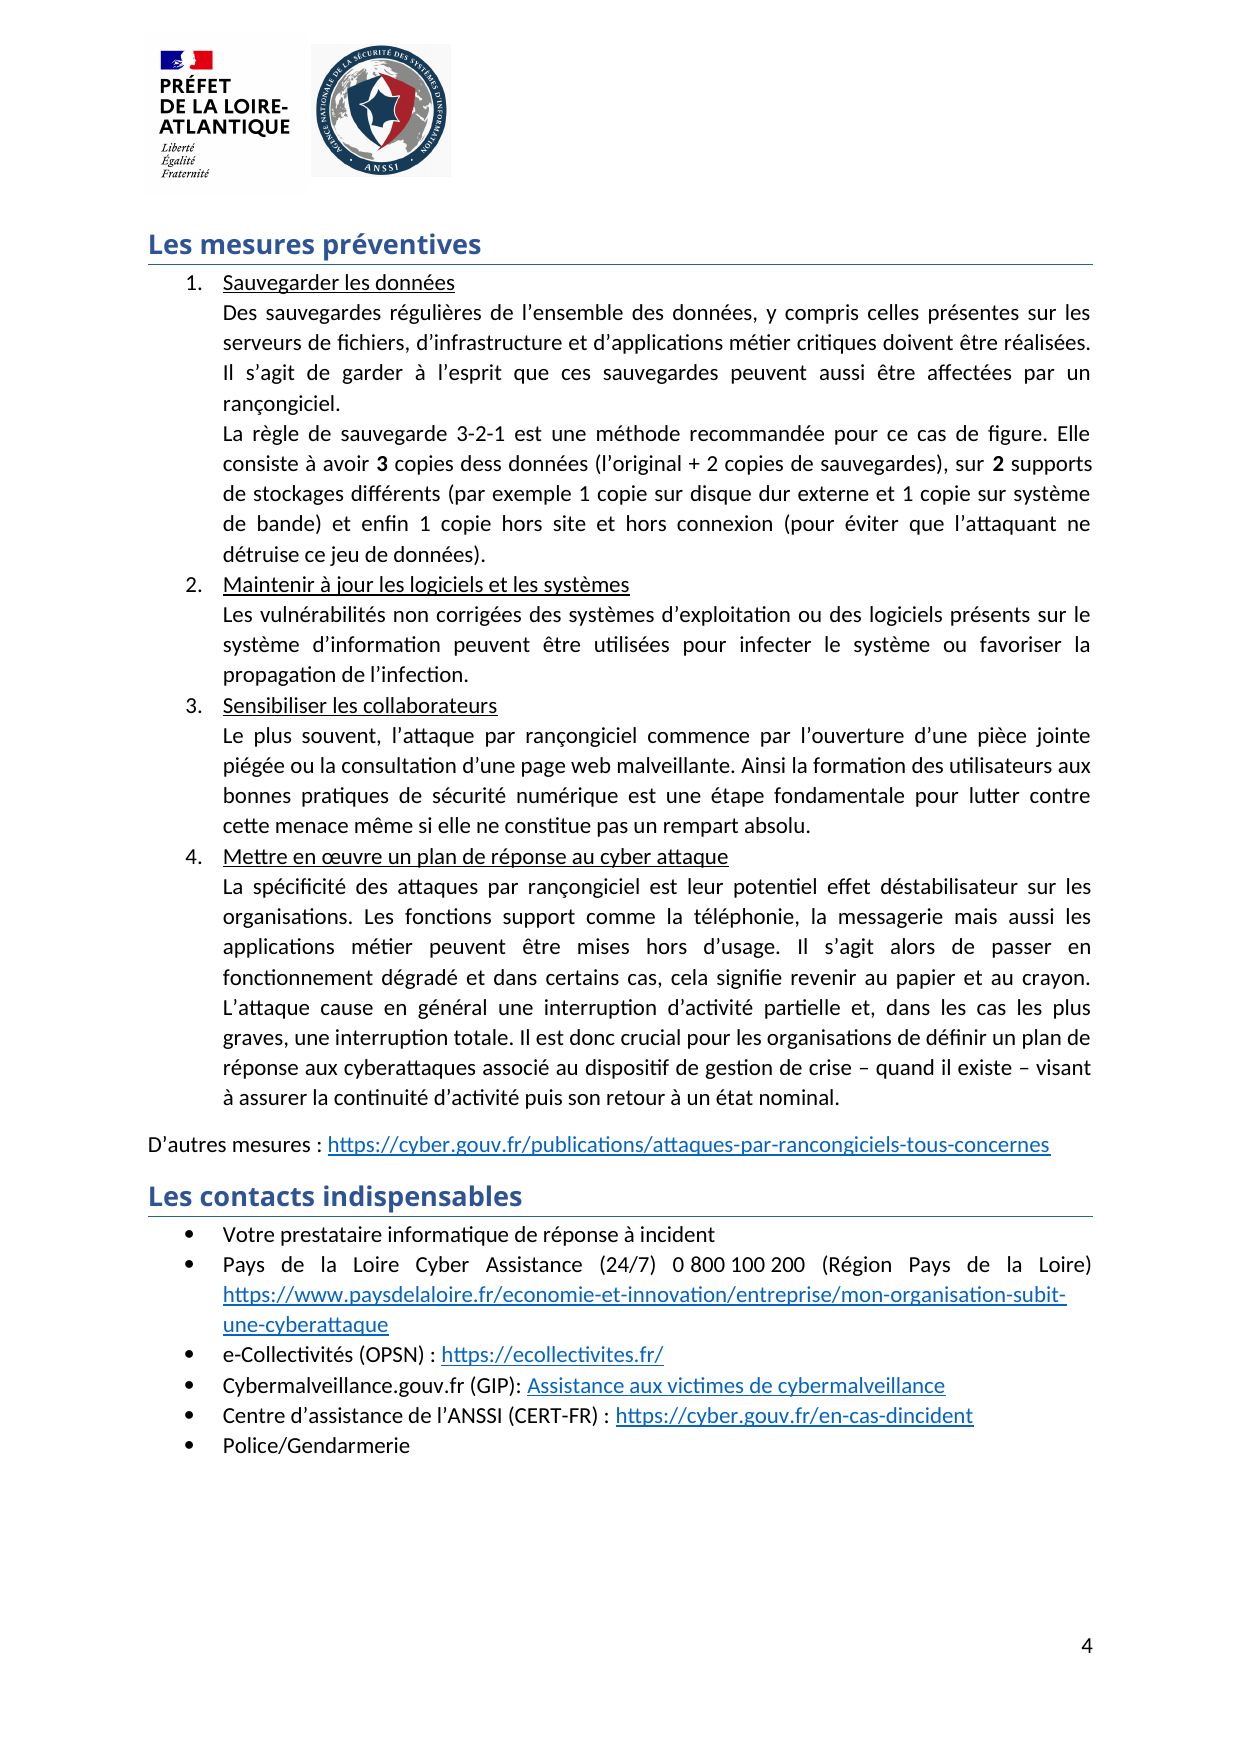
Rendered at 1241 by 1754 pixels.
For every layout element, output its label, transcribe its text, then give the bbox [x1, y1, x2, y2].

subtitle Les contacts indispensables [148, 1177, 1093, 1216]
subtitle Les mesures préventives [148, 186, 1093, 264]
list e-Collectivités (OPSN) : https://ecollectivites.fr/ [185, 1341, 1093, 1368]
picture [310, 44, 452, 177]
list Sauvegarder les données Des sauvegardes régulières de l’ensemble des données, y compris celles présentes sur les serveurs de fichiers, d’infrastructure et d’applications métier critiques doivent être réalisées. Il s’agit de garder à l’esprit que ces sauvegardes peuvent aussi être affectées par un rançongiciel. La règle de sauvegarde 3-2-1 est une méthode recommandée pour ce cas de figure. Elle consiste à avoir 3 copies dess données (l’original + 2 copies de sauvegardes), sur 2 supports de stockages différents (par exemple 1 copie sur disque dur externe et 1 copie sur système de bande) et enfin 1 copie hors site et hors connexion (pour éviter que l’attaquant ne détruise ce jeu de données). [185, 268, 1093, 568]
list Pays de la Loire Cyber Assistance (24/7) 0 800 100 200 (Région Pays de la Loire) https://www.paysdelaloire.fr/economie-et-innovation/entreprise/mon-organisation-subit-une-cyberattaque [185, 1250, 1093, 1338]
list Cybermalveillance.gouv.fr (GIP): Assistance aux victimes de cybermalveillance [185, 1371, 1093, 1399]
picture [142, 32, 308, 196]
list Votre prestataire informatique de réponse à incident [185, 1220, 1093, 1248]
list Mettre en œuvre un plan de réponse au cyber attaque La spécificité des attaques par rançongiciel est leur potentiel effet déstabilisateur sur les organisations. Les fonctions support comme la téléphonie, la messagerie mais aussi les applications métier peuvent être mises hors d’usage. Il s’agit alors de passer en fonctionnement dégradé et dans certains cas, cela signifie revenir au papier et au crayon. L’attaque cause en général une interruption d’activité partielle et, dans les cas les plus graves, une interruption totale. Il est donc crucial pour les organisations de définir un plan de réponse aux cyberattaques associé au dispositif de gestion de crise – quand il existe – visant à assurer la continuité d’activité puis son retour à un état nominal. [185, 842, 1093, 1112]
list Centre d’assistance de l’ANSSI (CERT-FR) : https://cyber.gouv.fr/en-cas-dincident [185, 1401, 1093, 1429]
list Sensibiliser les collaborateurs Le plus souvent, l’attaque par rançongiciel commence par l’ouverture d’une pièce jointe piégée ou la consultation d’une page web malveillante. Ainsi la formation des utilisateurs aux bonnes pratiques de sécurité numérique est une étape fondamentale pour lutter contre cette menace même si elle ne constitue pas un rempart absolu. [185, 691, 1093, 840]
text D’autres mesures : https://cyber.gouv.fr/publications/attaques-par-rancongiciels-tous-concernes [148, 1130, 1093, 1158]
list Police/Gendarmerie [185, 1431, 1093, 1459]
list Maintenir à jour les logiciels et les systèmes Les vulnérabilités non corrigées des systèmes d’exploitation ou des logiciels présents sur le système d’information peuvent être utilisées pour infecter le système ou favoriser la propagation de l’infection. [185, 570, 1093, 689]
